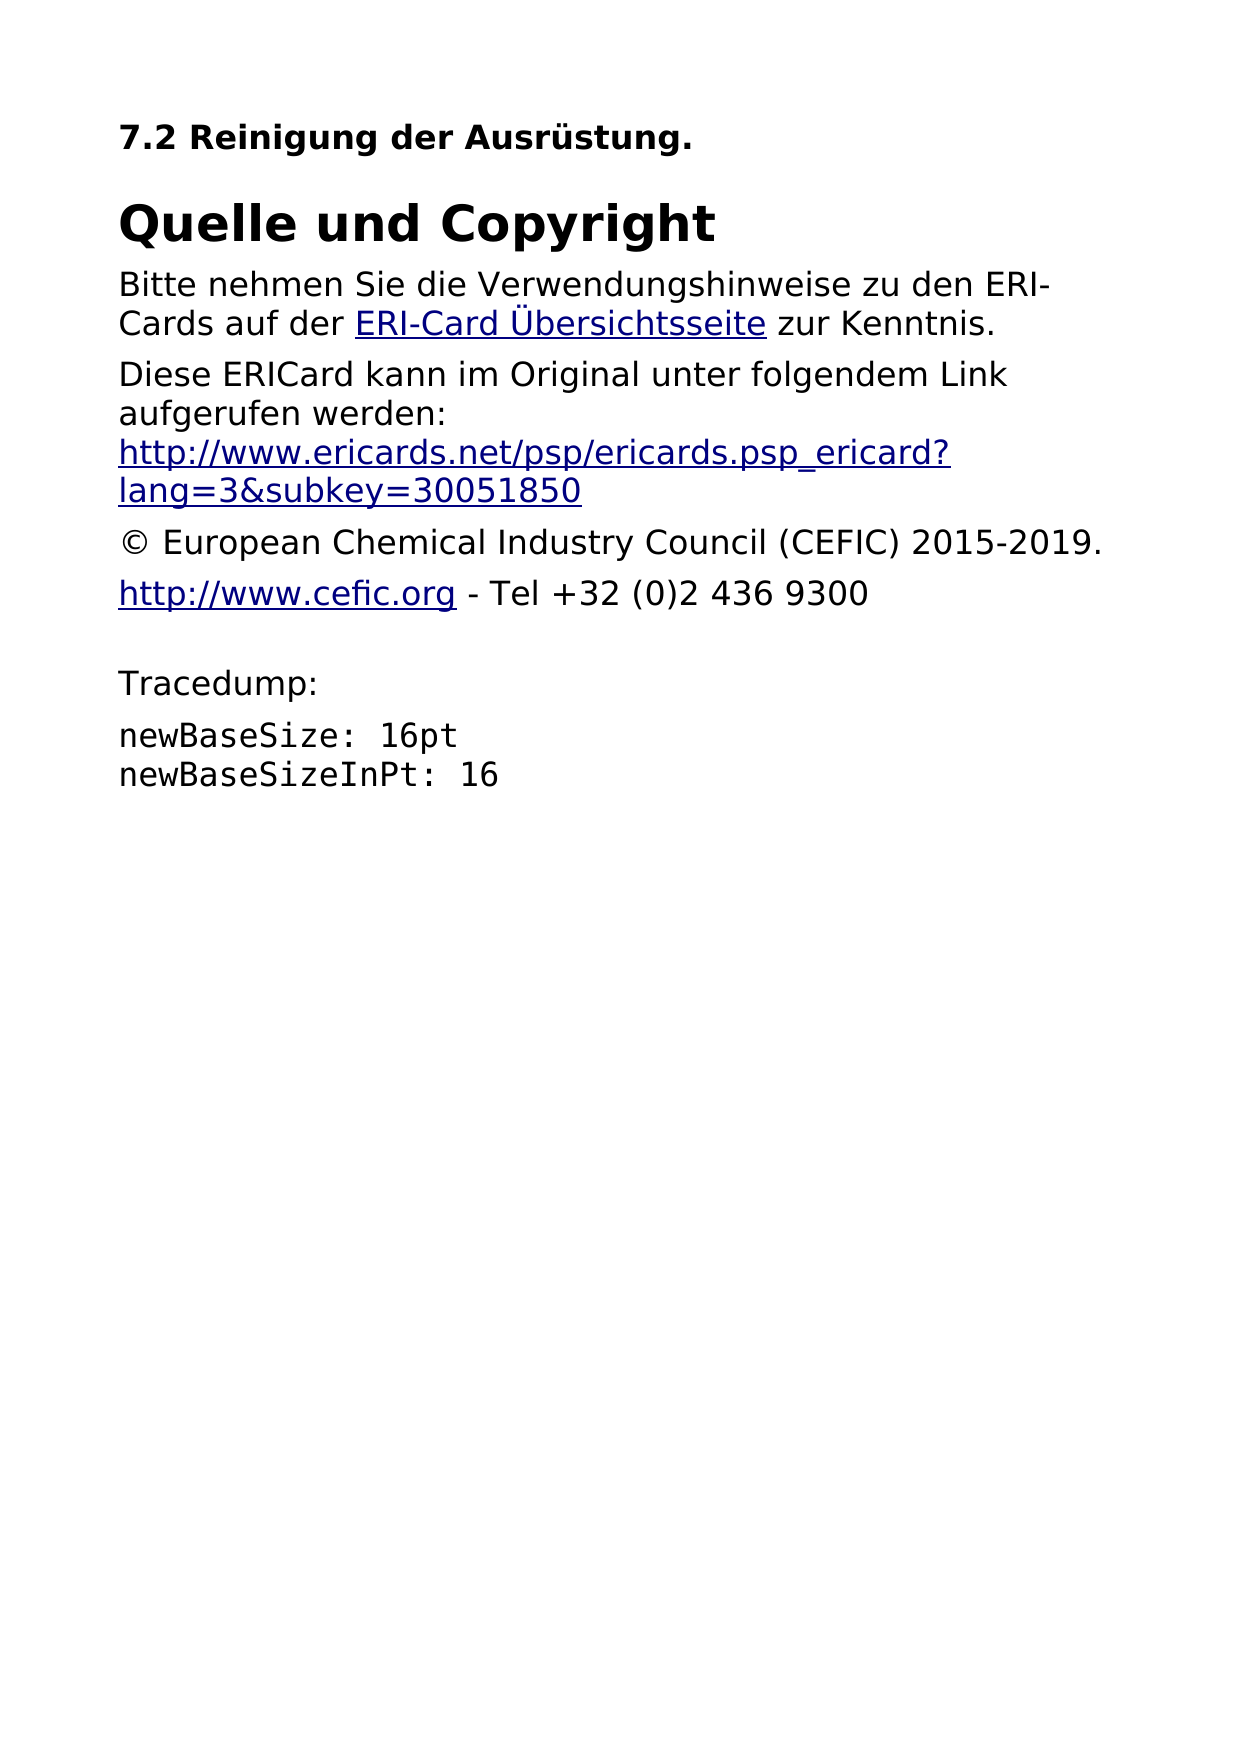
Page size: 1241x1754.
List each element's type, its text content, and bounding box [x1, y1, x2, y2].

subtitle Quelle und Copyright [118, 194, 1122, 253]
text Diese ERICard kann im Original unter folgendem Link aufgerufen werden: http://www.ericards.net/psp/ericards.psp_ericard?lang=3&subkey=30051850 [118, 355, 1122, 511]
text Bitte nehmen Sie die Verwendungshinweise zu den ERI-Cards auf der ERI-Card Übersichtsseite zur Kenntnis. [118, 265, 1122, 343]
text Tracedump: [118, 626, 1122, 704]
text newBaseSize: 16pt newBaseSizeInPt: 16 [118, 716, 1122, 794]
text http://www.cefic.org - Tel +32 (0)2 436 9300 [118, 575, 1122, 613]
text © European Chemical Industry Council (CEFIC) 2015-2019. [118, 523, 1122, 562]
subtitle 7.2 Reinigung der Ausrüstung. [118, 118, 1122, 157]
